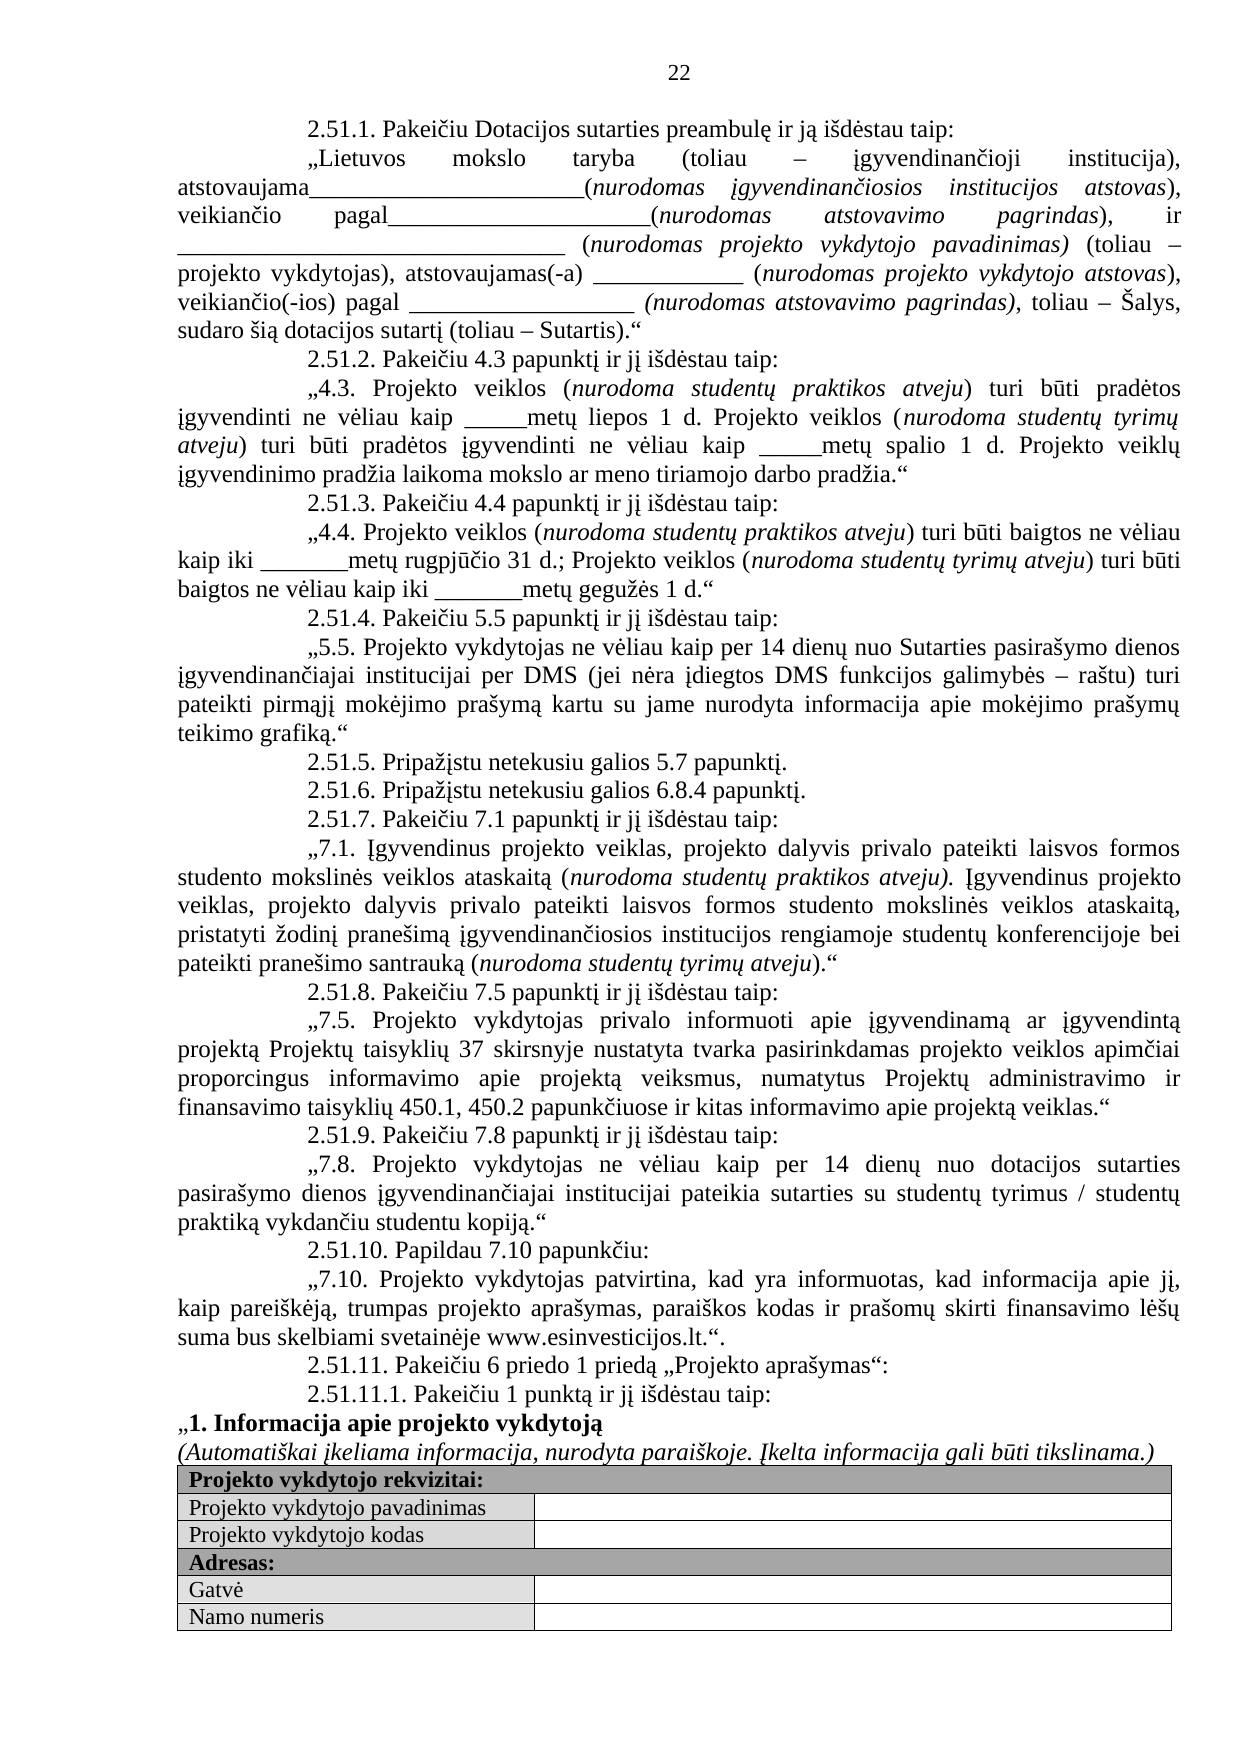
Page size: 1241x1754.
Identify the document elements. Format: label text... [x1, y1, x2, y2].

text „4.3. Projekto veiklos (nurodoma studentų praktikos atveju) turi būti pradėtos įgyvendinti ne vėliau kaip _____metų liepos 1 d. Projekto veiklos (nurodoma studentų tyrimų atveju) turi būti pradėtos įgyvendinti ne vėliau kaip _____metų spalio 1 d. Projekto veiklų įgyvendinimo pradžia laikoma mokslo ar meno tiriamojo darbo pradžia.“ [177, 373, 1181, 488]
text 2.51.4. Pakeičiu 5.5 papunktį ir jį išdėstau taip: [177, 603, 1181, 632]
text „7.8. Projekto vykdytojas ne vėliau kaip per 14 dienų nuo dotacijos sutarties pasirašymo dienos įgyvendinančiajai institucijai pateikia sutarties su studentų tyrimus / studentų praktiką vykdančiu studentu kopiją.“ [177, 1149, 1181, 1235]
table_cell Gatvė [178, 1576, 534, 1602]
text 2.51.2. Pakeičiu 4.3 papunktį ir jį išdėstau taip: [177, 344, 1181, 373]
text 2.51.8. Pakeičiu 7.5 papunktį ir jį išdėstau taip: [177, 977, 1181, 1005]
text „5.5. Projekto vykdytojas ne vėliau kaip per 14 dienų nuo Sutarties pasirašymo dienos įgyvendinančiajai institucijai per DMS (jei nėra įdiegtos DMS funkcijos galimybės – raštu) turi pateikti pirmąjį mokėjimo prašymą kartu su jame nurodyta informacija apie mokėjimo prašymų teikimo grafiką.“ [177, 632, 1181, 747]
table_cell [535, 1576, 1171, 1602]
text 2.51.7. Pakeičiu 7.1 papunktį ir jį išdėstau taip: [177, 804, 1181, 833]
table_cell Projekto vykdytojo pavadinimas [178, 1494, 534, 1520]
text „1. Informacija apie projekto vykdytoją [177, 1408, 1181, 1437]
text „7.5. Projekto vykdytojas privalo informuoti apie įgyvendinamą ar įgyvendintą projektą Projektų taisyklių 37 skirsnyje nustatyta tvarka pasirinkdamas projekto veiklos apimčiai proporcingus informavimo apie projektą veiksmus, numatytus Projektų administravimo ir finansavimo taisyklių 450.1, 450.2 papunkčiuose ir kitas informavimo apie projektą veiklas.“ [177, 1005, 1181, 1120]
text 2.51.1. Pakeičiu Dotacijos sutarties preambulę ir ją išdėstau taip: [177, 114, 1181, 143]
table_cell Projekto vykdytojo kodas [178, 1521, 534, 1548]
text „Lietuvos mokslo taryba (toliau – įgyvendinančioji institucija), atstovaujama______________________(nurodomas įgyvendinančiosios institucijos atstovas), veikiančio pagal_____________________(nurodomas atstovavimo pagrindas), ir _______________________________ (nurodomas projekto vykdytojo pavadinimas) (toliau – projekto vykdytojas), atstovaujamas(-a) ____________ (nurodomas projekto vykdytojo atstovas), veikiančio(-ios) pagal __________________ (nurodomas atstovavimo pagrindas), toliau – Šalys, sudaro šią dotacijos sutartį (toliau – Sutartis).“ [177, 143, 1181, 344]
text 2.51.11. Pakeičiu 6 priedo 1 priedą „Projekto aprašymas“: [177, 1350, 1181, 1379]
table_cell [535, 1521, 1171, 1548]
text „7.1. Įgyvendinus projekto veiklas, projekto dalyvis privalo pateikti laisvos formos studento mokslinės veiklos ataskaitą (nurodoma studentų praktikos atveju). Įgyvendinus projekto veiklas, projekto dalyvis privalo pateikti laisvos formos studento mokslinės veiklos ataskaitą, pristatyti žodinį pranešimą įgyvendinančiosios institucijos rengiamoje studentų konferencijoje bei pateikti pranešimo santrauką (nurodoma studentų tyrimų atveju).“ [177, 833, 1181, 977]
table_cell Namo numeris [178, 1604, 534, 1630]
text „7.10. Projekto vykdytojas patvirtina, kad yra informuotas, kad informacija apie jį, kaip pareiškėją, trumpas projekto aprašymas, paraiškos kodas ir prašomų skirti finansavimo lėšų suma bus skelbiami svetainėje www.esinvesticijos.lt.“. [177, 1264, 1181, 1350]
text 2.51.9. Pakeičiu 7.8 papunktį ir jį išdėstau taip: [177, 1120, 1181, 1149]
text 2.51.11.1. Pakeičiu 1 punktą ir jį išdėstau taip: [177, 1379, 1181, 1408]
text (Automatiškai įkeliama informacija, nurodyta paraiškoje. Įkelta informacija gali būti tikslinama.) [177, 1437, 1181, 1465]
table_cell Adresas: [178, 1549, 1171, 1575]
text 2.51.5. Pripažįstu netekusiu galios 5.7 papunktį. [177, 747, 1181, 775]
text 2.51.10. Papildau 7.10 papunkčiu: [177, 1235, 1181, 1264]
table_cell [535, 1604, 1171, 1630]
table_header Projekto vykdytojo rekvizitai: [178, 1466, 1171, 1493]
table_cell [535, 1494, 1171, 1520]
text 2.51.6. Pripažįstu netekusiu galios 6.8.4 papunktį. [177, 775, 1181, 804]
text 2.51.3. Pakeičiu 4.4 papunktį ir jį išdėstau taip: [177, 488, 1181, 517]
text „4.4. Projekto veiklos (nurodoma studentų praktikos atveju) turi būti baigtos ne vėliau kaip iki _______metų rugpjūčio 31 d.; Projekto veiklos (nurodoma studentų tyrimų atveju) turi būti baigtos ne vėliau kaip iki _______metų gegužės 1 d.“ [177, 517, 1181, 603]
